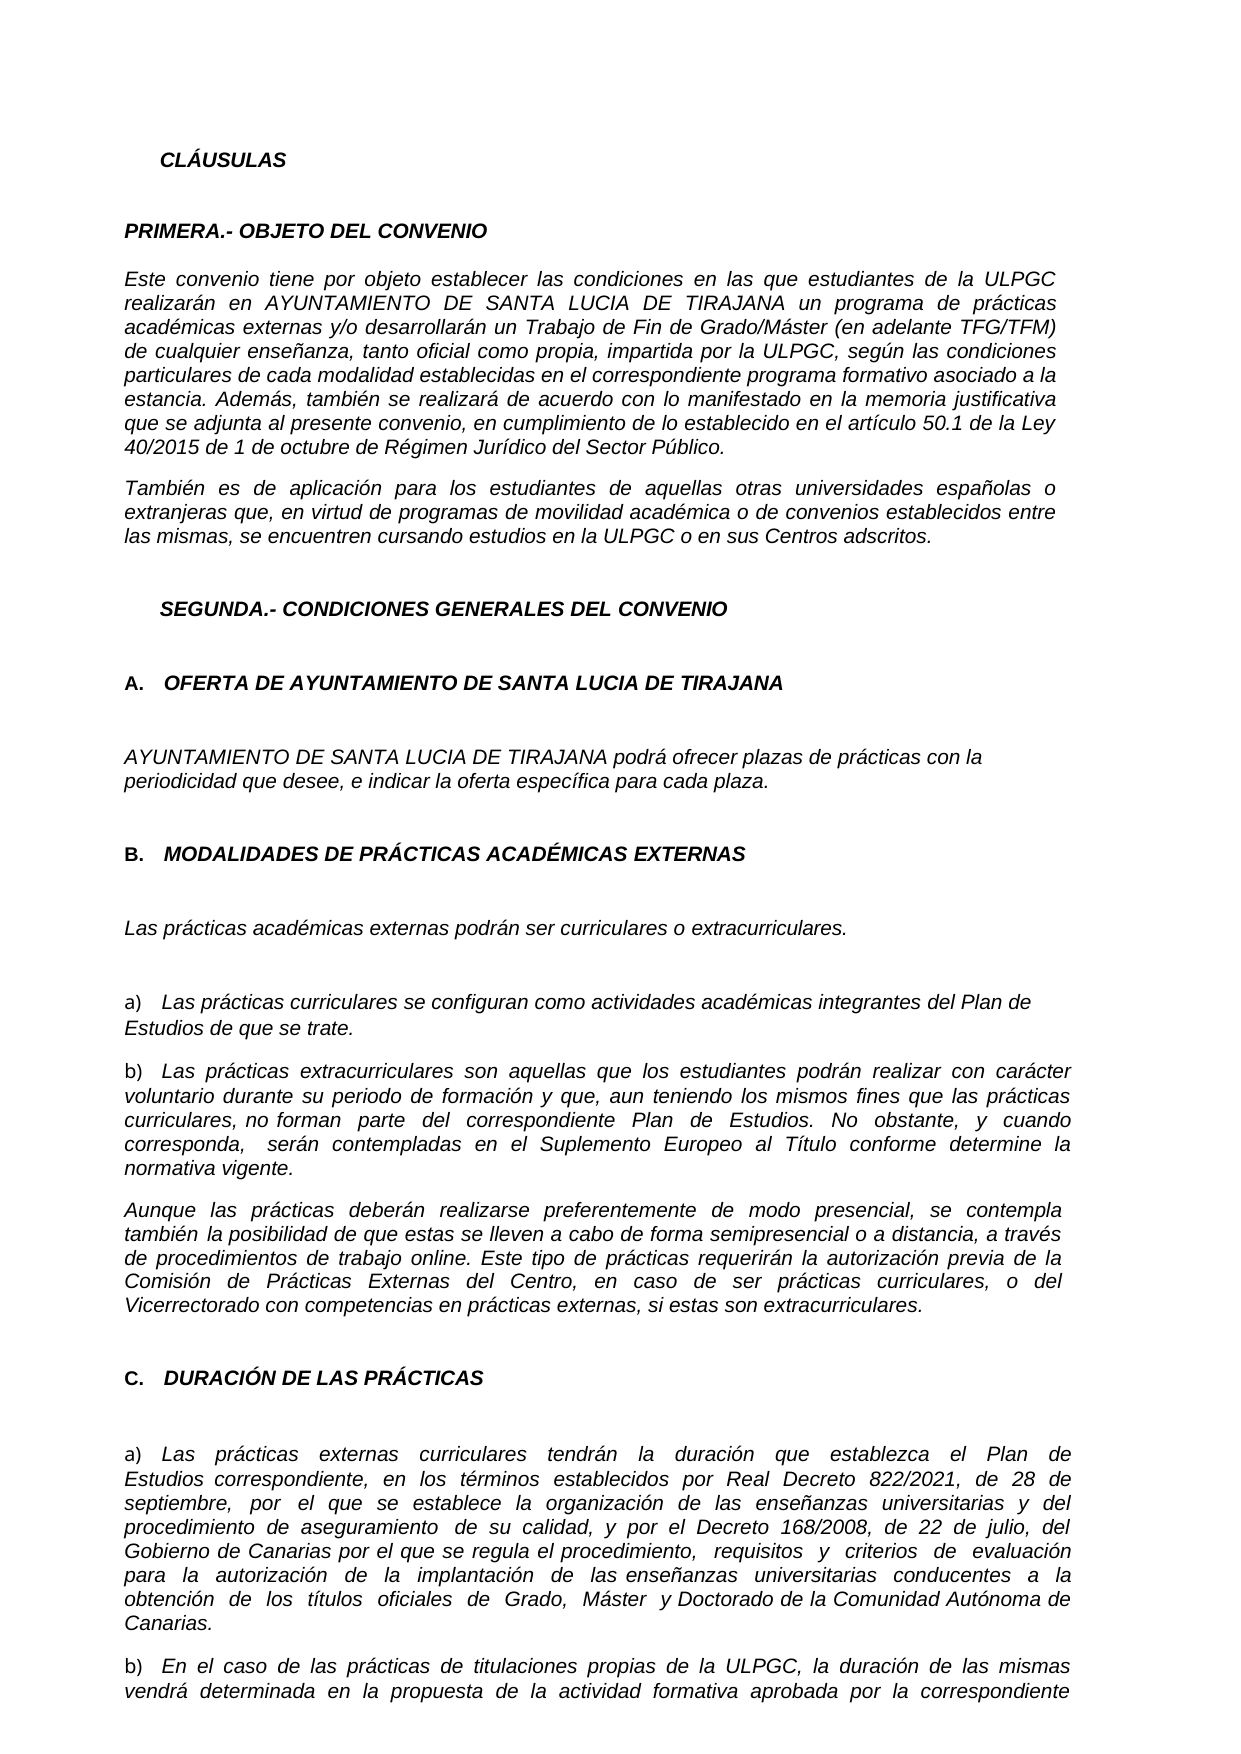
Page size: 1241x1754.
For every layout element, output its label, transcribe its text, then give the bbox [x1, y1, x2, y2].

list Las prácticas externas curriculares tendrán la duración que establezca el Plan de Estudios correspondiente, en los términos establecidos por Real Decreto 822/2021, de 28 de septiembre, por el que se establece la organización de las enseñanzas universitarias y del procedimiento de aseguramiento de su calidad, y por el Decreto 168/2008, de 22 de julio, del Gobierno de Canarias por el que se regula el procedimiento, requisitos y criterios de evaluación para la autorización de la implantación de las enseñanzas universitarias conducentes a la obtención de los títulos oficiales de Grado, Máster y Doctorado de la Comunidad Autónoma de Canarias. [124, 1440, 1072, 1635]
subtitle MODALIDADES DE PRÁCTICAS ACADÉMICAS EXTERNAS [124, 842, 1107, 866]
text AYUNTAMIENTO DE SANTA LUCIA DE TIRAJANA podrá ofrecer plazas de prácticas con la periodicidad que desee, e indicar la oferta específica para cada plaza. [124, 745, 1083, 793]
subtitle CLÁUSULAS [103, 148, 1107, 172]
list Las prácticas extracurriculares son aquellas que los estudiantes podrán realizar con carácter voluntario durante su periodo de formación y que, aun teniendo los mismos fines que las prácticas curriculares, no forman parte del correspondiente Plan de Estudios. No obstante, y cuando corresponda, serán contempladas en el Suplemento Europeo al Título conforme determine la normativa vigente. [124, 1057, 1072, 1180]
text Las prácticas académicas externas podrán ser curriculares o extracurriculares. [124, 916, 1107, 939]
text PRIMERA.- OBJETO DEL CONVENIO [124, 219, 1107, 243]
list OFERTA DE AYUNTAMIENTO DE SANTA LUCIA DE TIRAJANA [124, 671, 1107, 695]
list En el caso de las prácticas de titulaciones propias de la ULPGC, la duración de las mismas vendrá determinada en la propuesta de la actividad formativa aprobada por la correspondiente [124, 1652, 1072, 1703]
text Este convenio tiene por objeto establecer las condiciones en las que estudiantes de la ULPGC realizarán en AYUNTAMIENTO DE SANTA LUCIA DE TIRAJANA un programa de prácticas académicas externas y/o desarrollarán un Trabajo de Fin de Grado/Máster (en adelante TFG/TFM) de cualquier enseñanza, tanto oficial como propia, impartida por la ULPGC, según las condiciones particulares de cada modalidad establecidas en el correspondiente programa formativo asociado a la estancia. Además, también se realizará de acuerdo con lo manifestado en la memoria justificativa que se adjunta al presente convenio, en cumplimiento de lo establecido en el artículo 50.1 de la Ley 40/2015 de 1 de octubre de Régimen Jurídico del Sector Público. [124, 267, 1058, 459]
text Aunque las prácticas deberán realizarse preferentemente de modo presencial, se contempla también la posibilidad de que estas se lleven a cabo de forma semipresencial o a distancia, a través de procedimientos de trabajo online. Este tipo de prácticas requerirán la autorización previa de la Comisión de Prácticas Externas del Centro, en caso de ser prácticas curriculares, o del Vicerrectorado con competencias en prácticas externas, si estas son extracurriculares. [124, 1197, 1063, 1317]
text También es de aplicación para los estudiantes de aquellas otras universidades españolas o extranjeras que, en virtud de programas de movilidad académica o de convenios establecidos entre las mismas, se encuentren cursando estudios en la ULPGC o en sus Centros adscritos. [124, 476, 1058, 548]
subtitle DURACIÓN DE LAS PRÁCTICAS [124, 1366, 1107, 1390]
list Las prácticas curriculares se configuran como actividades académicas integrantes del Plan de Estudios de que se trate. [124, 988, 1072, 1039]
subtitle SEGUNDA.- CONDICIONES GENERALES DEL CONVENIO [103, 597, 1107, 621]
